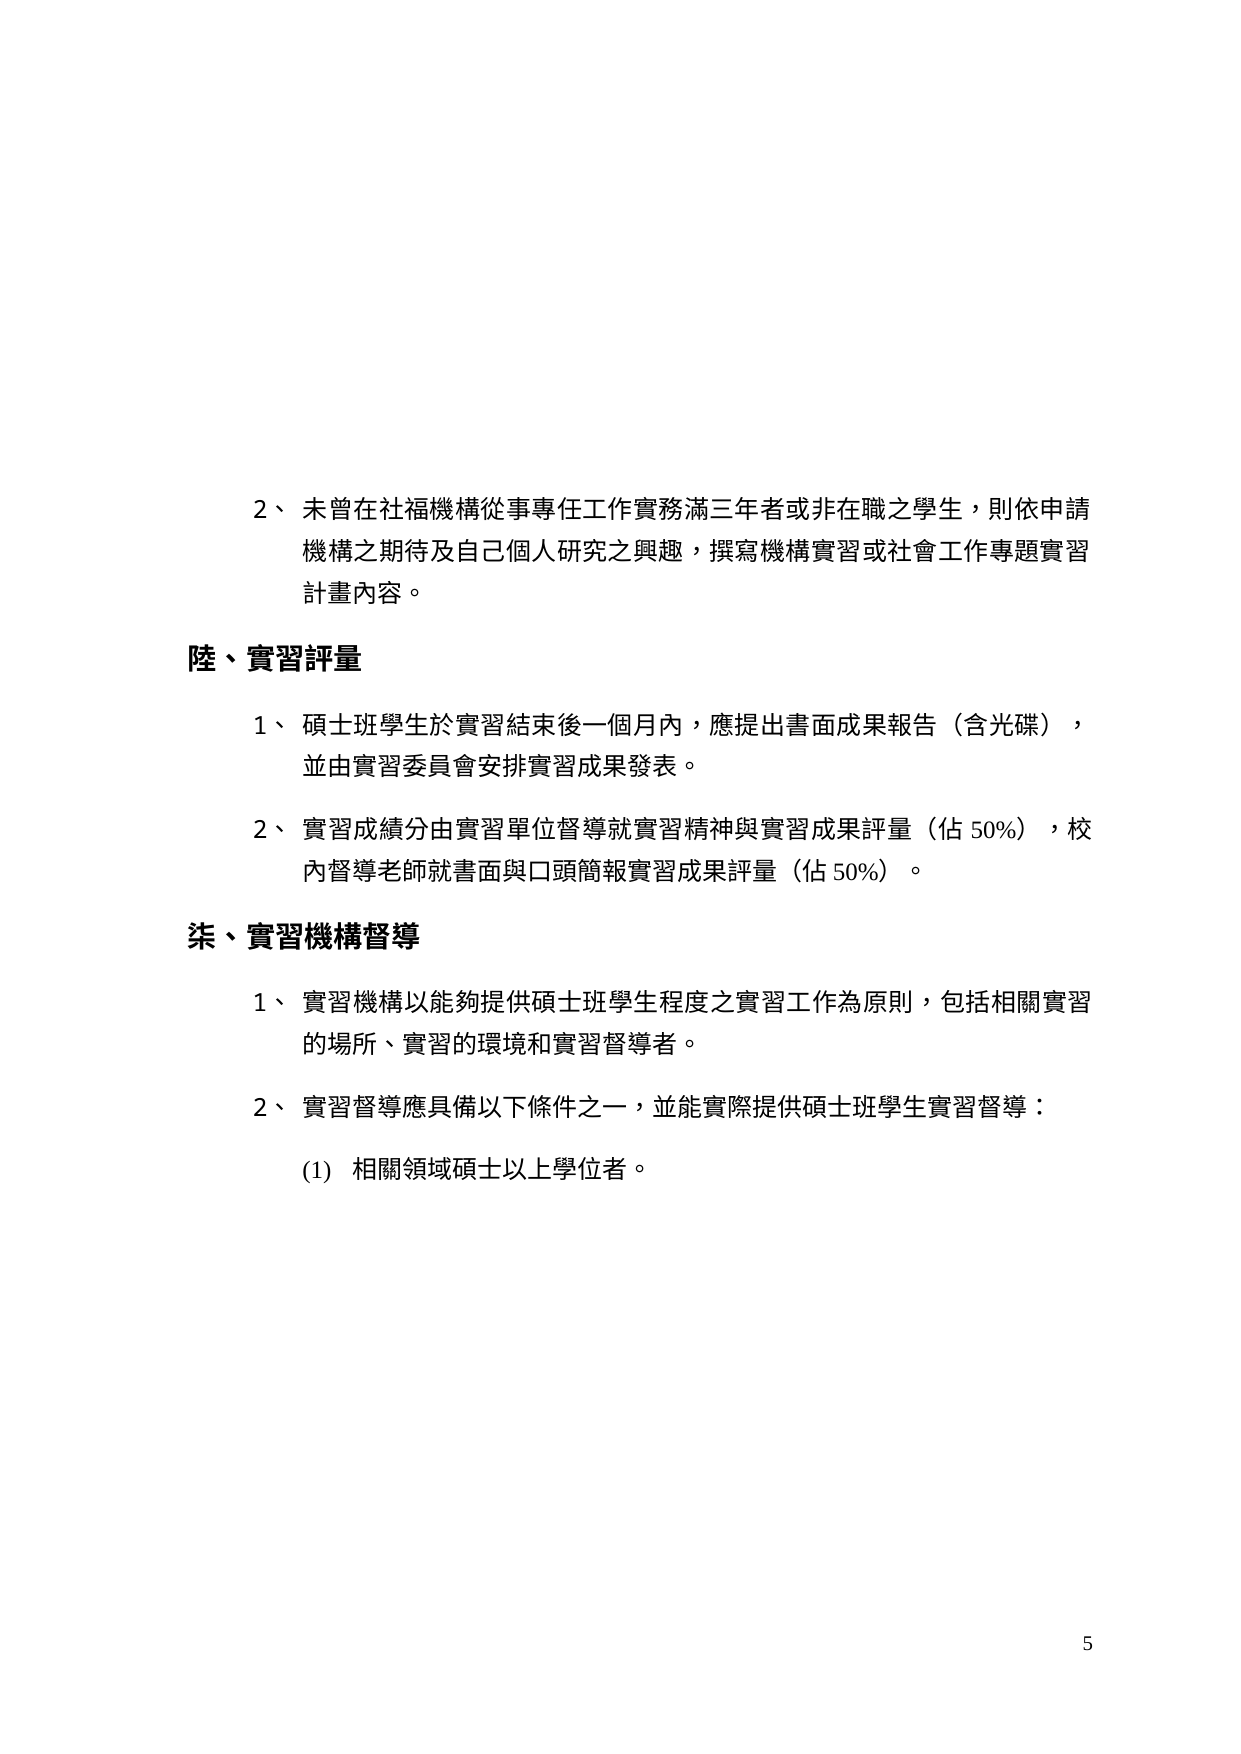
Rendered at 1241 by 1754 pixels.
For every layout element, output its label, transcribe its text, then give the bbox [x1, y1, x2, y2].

list 相關領域碩士以上學位者。 [302, 1149, 1093, 1186]
list 碩士班學生於實習結束後一個月內，應提出書面成果報告（含光碟），並由實習委員會安排實習成果發表。 [252, 705, 1093, 783]
list 實習機構以能夠提供碩士班學生程度之實習工作為原則，包括相關實習的場所、實習的環境和實習督導者。 [252, 983, 1093, 1061]
list 未曾在社福機構從事專任工作實務滿三年者或非在職之學生，則依申請機構之期待及自己個人研究之興趣，撰寫機構實習或社會工作專題實習計畫內容。 [252, 490, 1093, 609]
text 柒、實習機構督導 [187, 913, 1093, 956]
text 陸、實習評量 [187, 636, 1093, 678]
list 實習成績分由實習單位督導就實習精神與實習成果評量（佔50%），校內督導老師就書面與口頭簡報實習成果評量（佔50%）。 [252, 809, 1093, 887]
list 實習督導應具備以下條件之一，並能實際提供碩士班學生實習督導： [252, 1087, 1093, 1123]
